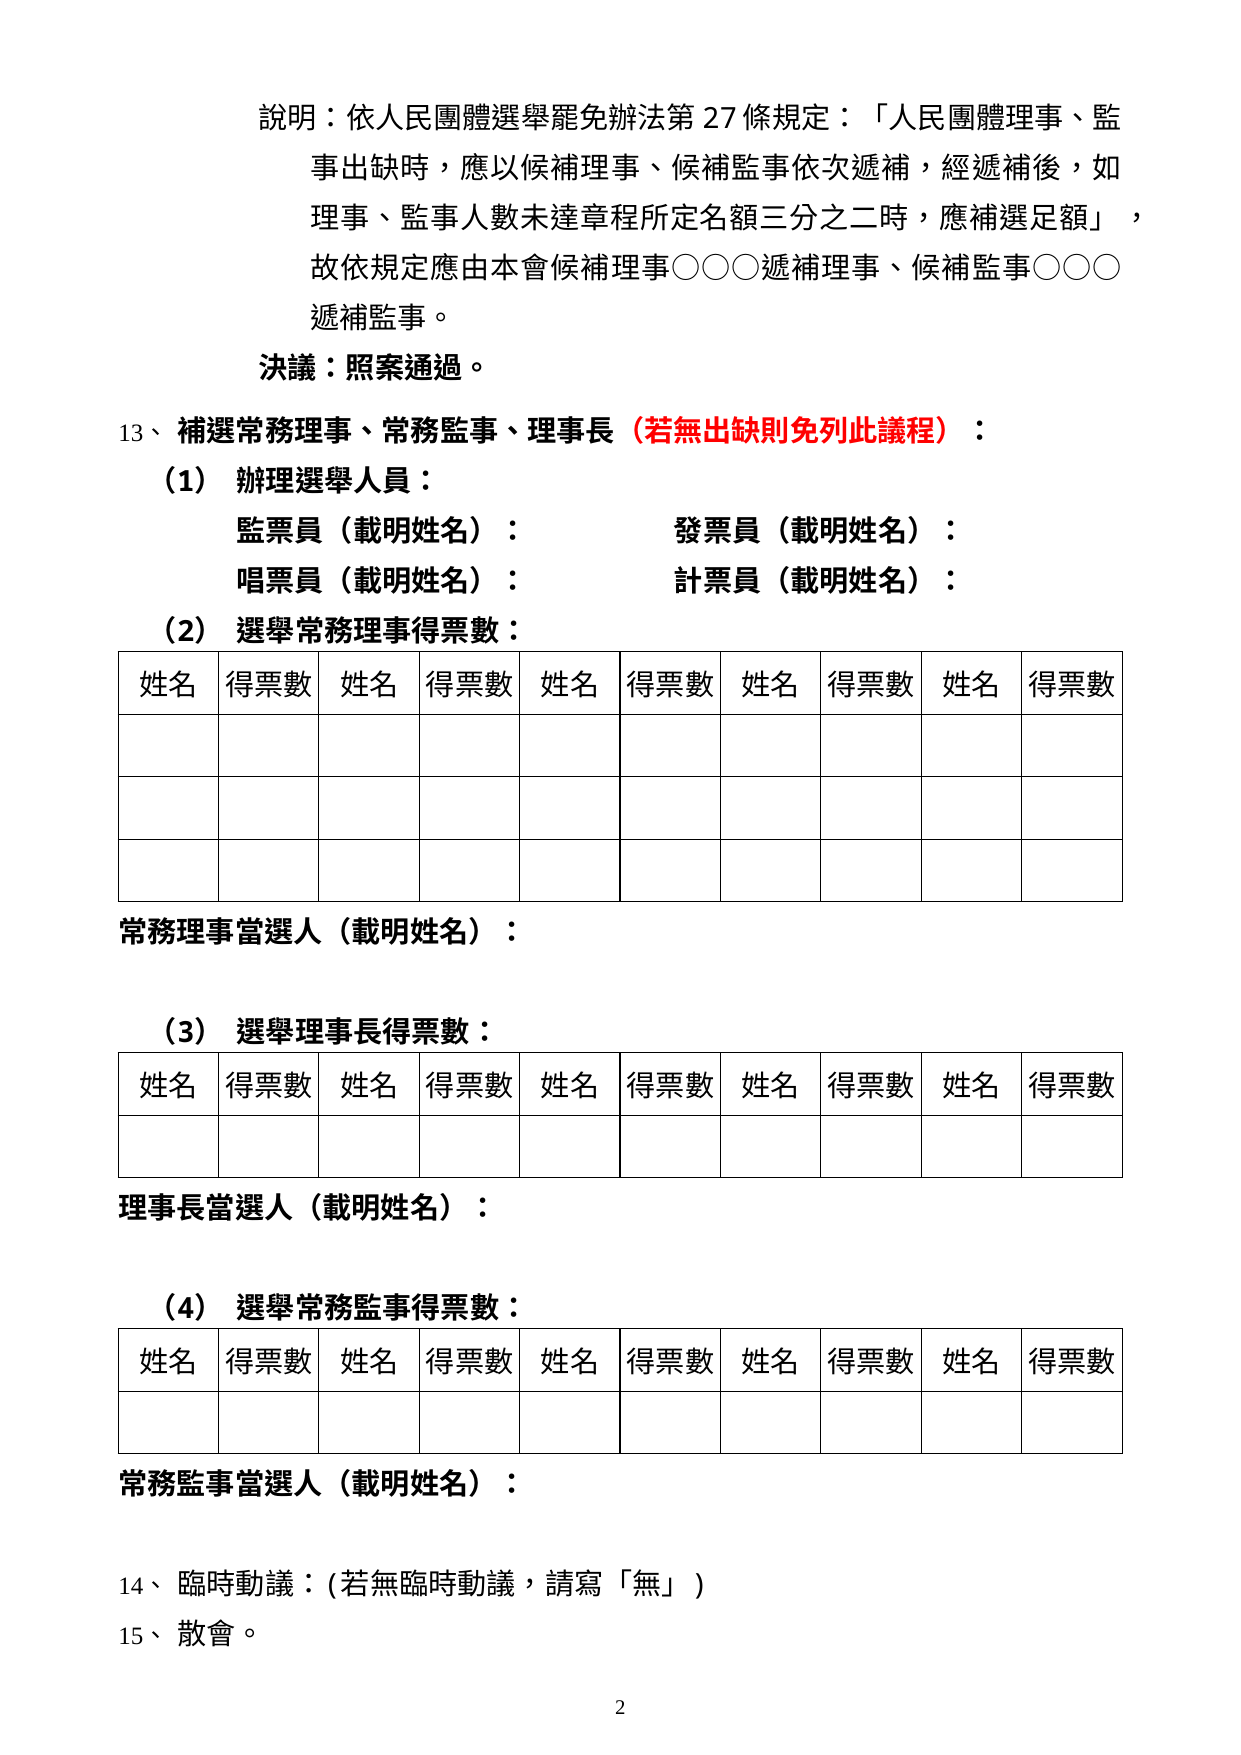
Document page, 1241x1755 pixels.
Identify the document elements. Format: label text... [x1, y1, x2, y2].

table_header 姓名 [721, 1053, 820, 1115]
table_cell [1022, 715, 1122, 776]
table_cell [821, 1116, 921, 1177]
table_cell [420, 1392, 519, 1453]
table_cell [1022, 777, 1122, 839]
table_header 姓名 [520, 1329, 619, 1391]
table_cell [420, 1116, 519, 1177]
table_header 得票數 [821, 1053, 921, 1115]
table_header 姓名 [319, 1329, 419, 1391]
table_cell [621, 840, 720, 901]
table_cell [821, 777, 921, 839]
table_header 姓名 [119, 1053, 218, 1115]
table_header 得票數 [420, 1053, 519, 1115]
table_header 得票數 [821, 1329, 921, 1391]
table_header 姓名 [319, 652, 419, 714]
table_header 得票數 [219, 652, 318, 714]
text 唱票員（載明姓名）： 計票員（載明姓名）： [236, 551, 1122, 601]
list 辦理選舉人員： [148, 451, 1122, 501]
table_cell [721, 1116, 820, 1177]
table_cell [420, 840, 519, 901]
table_cell [1022, 840, 1122, 901]
text 說明：依人民團體選舉罷免辦法第27條規定：「人民團體理事、監事出缺時，應以候補理事、候補監事依次遞補，經遞補後，如理事、監事人數未達章程所定名額三分之二時，應補選足額」，故依規定應由本會候補理事○○○遞補理事、候補監事○○○遞補監事。 [118, 89, 1122, 339]
table_cell [922, 1116, 1021, 1177]
table_cell [922, 840, 1021, 901]
text 常務理事當選人（載明姓名）： [118, 902, 1122, 952]
table_cell [1022, 1116, 1122, 1177]
table_cell [922, 1392, 1021, 1453]
table_header 得票數 [420, 1329, 519, 1391]
table_header 得票數 [1022, 1053, 1122, 1115]
table_header 姓名 [319, 1053, 419, 1115]
table_cell [119, 777, 218, 839]
table_cell [1022, 1392, 1122, 1453]
table_cell [520, 840, 619, 901]
table_cell [621, 777, 720, 839]
table_header 得票數 [1022, 1329, 1122, 1391]
list 選舉常務監事得票數： [148, 1278, 1122, 1328]
table_cell [319, 1116, 419, 1177]
table_cell [721, 840, 820, 901]
table_header 姓名 [520, 1053, 619, 1115]
table_cell [721, 715, 820, 776]
table_cell [119, 715, 218, 776]
list 散會。 [118, 1604, 1122, 1654]
table_header 姓名 [922, 1329, 1021, 1391]
table_cell [319, 777, 419, 839]
table_header 姓名 [119, 652, 218, 714]
text 監票員（載明姓名）： 發票員（載明姓名）： [236, 501, 1122, 551]
table_cell [119, 840, 218, 901]
table_cell [119, 1392, 218, 1453]
text 理事長當選人（載明姓名）： [118, 1178, 1122, 1228]
table_cell [821, 1392, 921, 1453]
table_cell [721, 1392, 820, 1453]
table_header 姓名 [119, 1329, 218, 1391]
table_header 姓名 [721, 652, 820, 714]
table_cell [420, 777, 519, 839]
table_cell [621, 715, 720, 776]
list 臨時動議：(若無臨時動議，請寫「無」) [118, 1554, 1122, 1604]
table_cell [520, 715, 619, 776]
table_header 得票數 [821, 652, 921, 714]
table_header 得票數 [621, 1053, 720, 1115]
table_cell [821, 715, 921, 776]
text 決議：照案通過。 [118, 339, 1122, 389]
list 選舉常務理事得票數： [148, 601, 1122, 651]
table_cell [119, 1116, 218, 1177]
table_cell [219, 840, 318, 901]
table_header 姓名 [922, 1053, 1021, 1115]
table_cell [922, 777, 1021, 839]
table_cell [219, 715, 318, 776]
table_cell [420, 715, 519, 776]
table_cell [319, 715, 419, 776]
table_cell [520, 1392, 619, 1453]
table_cell [721, 777, 820, 839]
table_cell [319, 840, 419, 901]
table_header 得票數 [1022, 652, 1122, 714]
table_cell [520, 1116, 619, 1177]
table_cell [219, 1116, 318, 1177]
table_cell [520, 777, 619, 839]
list 選舉理事長得票數： [148, 1002, 1122, 1052]
table_cell [219, 777, 318, 839]
table_header 得票數 [219, 1329, 318, 1391]
table_cell [821, 840, 921, 901]
table_header 得票數 [621, 652, 720, 714]
list 補選常務理事、常務監事、理事長（若無出缺則免列此議程）： [118, 401, 1122, 451]
table_cell [319, 1392, 419, 1453]
table_header 得票數 [219, 1053, 318, 1115]
table_cell [621, 1392, 720, 1453]
table_header 姓名 [922, 652, 1021, 714]
table_header 姓名 [721, 1329, 820, 1391]
table_header 得票數 [420, 652, 519, 714]
table_header 姓名 [520, 652, 619, 714]
table_cell [621, 1116, 720, 1177]
table_cell [922, 715, 1021, 776]
table_cell [219, 1392, 318, 1453]
text 常務監事當選人（載明姓名）： [118, 1454, 1122, 1504]
table_header 得票數 [621, 1329, 720, 1391]
